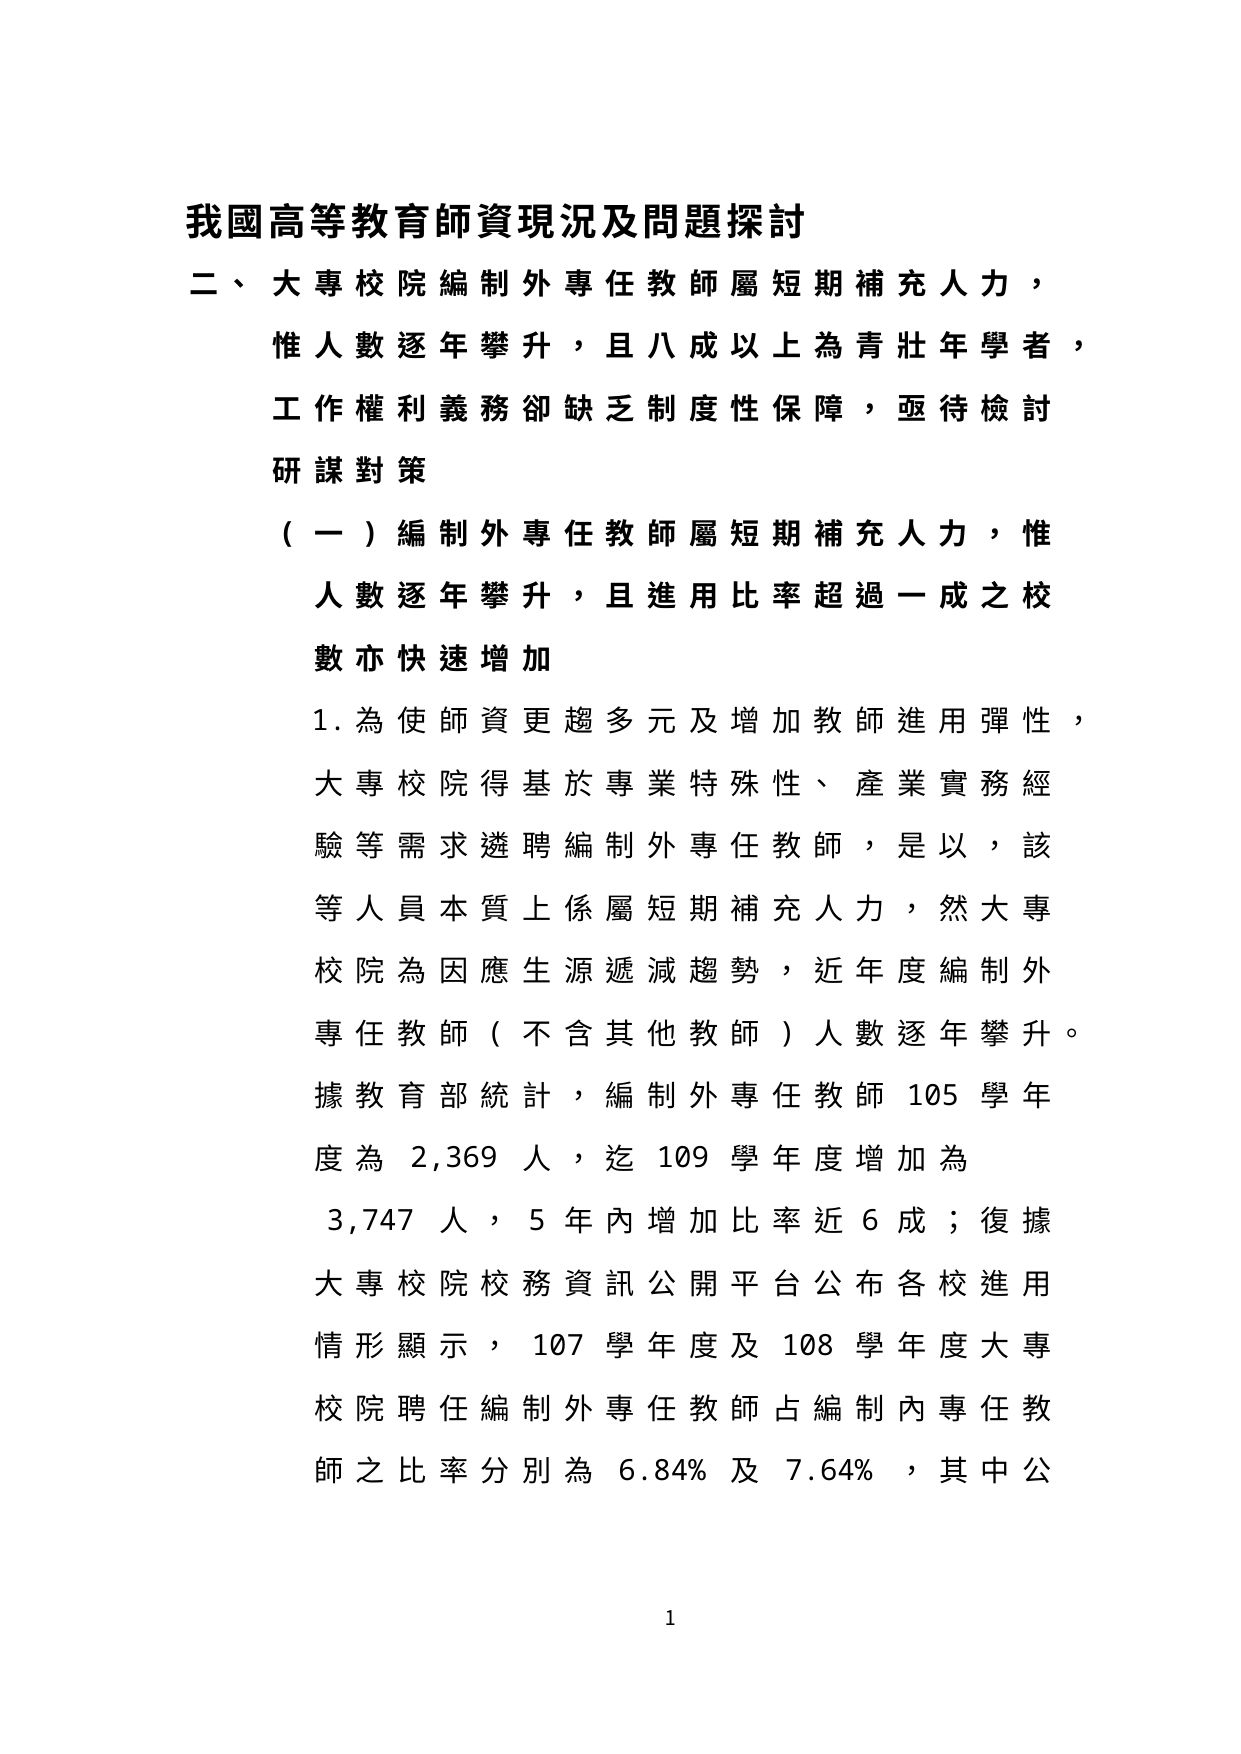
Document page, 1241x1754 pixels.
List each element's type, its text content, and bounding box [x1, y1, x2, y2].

text 我國高等教育師資現況及問題探討 [183, 177, 1058, 240]
text 二、大專校院編制外專任教師屬短期補充人力，惟人數逐年攀升，且八成以上為青壯年學者，工作權利義務卻缺乏制度性保障，亟待檢討研謀對策 [183, 240, 1058, 490]
text 1.為使師資更趨多元及增加教師進用彈性，大專校院得基於專業特殊性、產業實務經驗等需求遴聘編制外專任教師，是以，該等人員本質上係屬短期補充人力，然大專校院為因應生源遞減趨勢，近年度編制外專任教師(不含其他教師)人數逐年攀升。據教育部統計，編制外專任教師105學年度為2,369人，迄109學年度增加為3,747人，5年內增加比率近6成；復據大專校院校務資訊公開平台公布各校進用情形顯示，107學年度及108學年度大專校院聘任編制外專任教師占編制內專任教師之比率分別為6.84%及7.64%，其中公立技專校院占比雖係各類別最高(詳表2-5)，惟私立技專校院進用比率逾一成之校數近年快速增加，且部分學校進用比率更超逾50%。 [271, 677, 1058, 1490]
text (一)編制外專任教師屬短期補充人力，惟人數逐年攀升，且進用比率超過一成之校數亦快速增加 [242, 490, 1058, 677]
